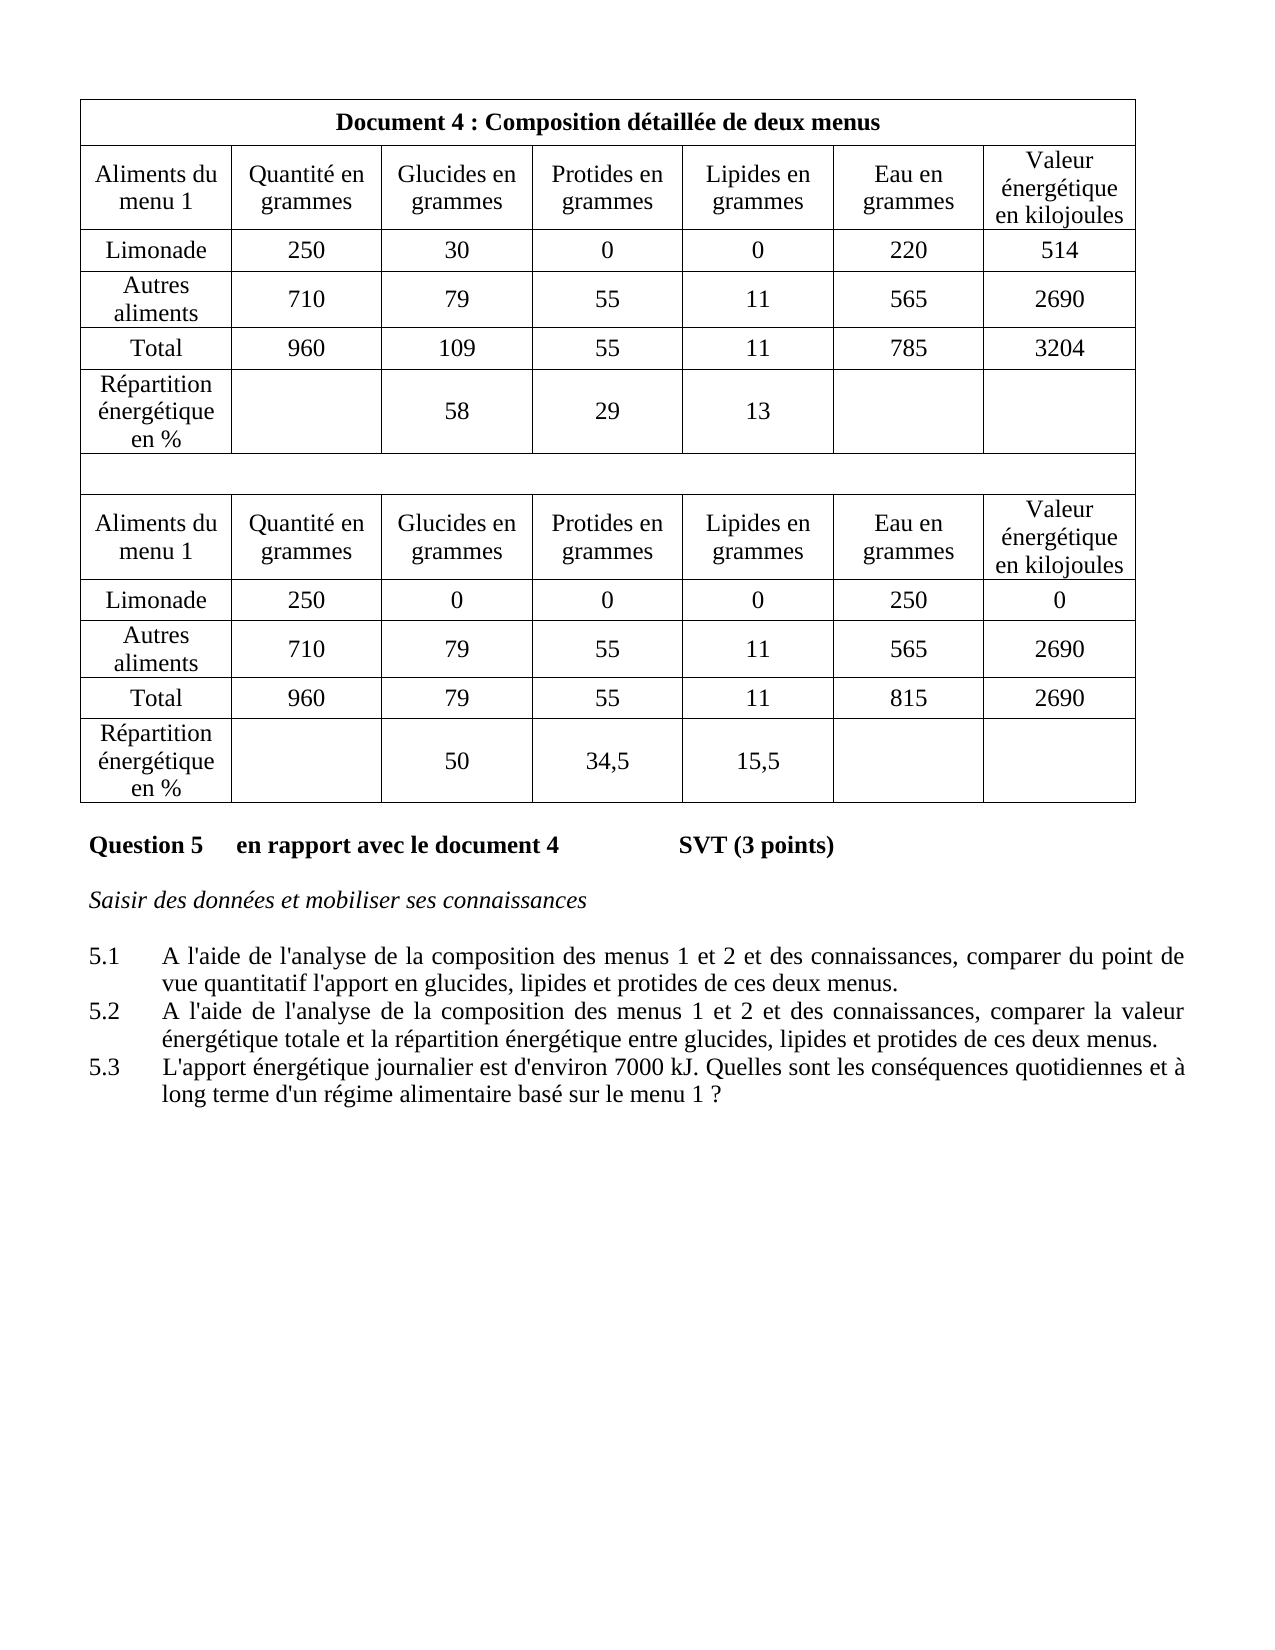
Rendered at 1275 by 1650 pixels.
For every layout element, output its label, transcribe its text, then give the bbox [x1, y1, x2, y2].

table_cell 785 [834, 328, 983, 369]
table_cell Eau en grammes [834, 146, 983, 229]
table_cell 13 [683, 370, 833, 453]
table_cell Lipides en grammes [683, 146, 833, 229]
table_cell 3204 [984, 328, 1135, 369]
table_cell Protides en grammes [533, 495, 682, 578]
table_cell [232, 370, 381, 453]
table_cell 30 [382, 230, 532, 271]
table_cell 2690 [984, 621, 1135, 677]
table_cell Limonade [81, 580, 231, 620]
table_cell Aliments du menu 1 [81, 495, 231, 578]
table_cell 710 [232, 272, 381, 327]
table_cell 0 [533, 230, 682, 271]
table_cell Limonade [81, 230, 231, 271]
table_header Document 4 : Composition détaillée de deux menus [81, 100, 1135, 145]
table_cell Aliments du menu 1 [81, 146, 231, 229]
table_cell 250 [232, 230, 381, 271]
table_cell 29 [533, 370, 682, 453]
table_cell 55 [533, 621, 682, 677]
table_cell Glucides en grammes [382, 495, 532, 578]
table_cell 11 [683, 678, 833, 718]
table_cell Autres aliments [81, 272, 231, 327]
table_cell 15,5 [683, 719, 833, 802]
table_cell Protides en grammes [533, 146, 682, 229]
table_cell Glucides en grammes [382, 146, 532, 229]
table_cell 79 [382, 678, 532, 718]
table_cell Total [81, 328, 231, 369]
table_cell [81, 454, 1135, 494]
table_cell 109 [382, 328, 532, 369]
table_cell Valeur énergétique en kilojoules [984, 146, 1135, 229]
table_cell 960 [232, 678, 381, 718]
table_cell 11 [683, 272, 833, 327]
table_cell 250 [834, 580, 983, 620]
table_cell Quantité en grammes [232, 495, 381, 578]
table_cell 960 [232, 328, 381, 369]
table_cell 34,5 [533, 719, 682, 802]
list L'apport énergétique journalier est d'environ 7000 kJ. Quelles sont les conséquences quotidiennes et à long terme d'un régime alimentaire basé sur le menu 1 ? [89, 1053, 1186, 1108]
table_cell 11 [683, 621, 833, 677]
table_cell 815 [834, 678, 983, 718]
table_cell [834, 370, 983, 453]
table_cell 79 [382, 272, 532, 327]
table_cell 514 [984, 230, 1135, 271]
table_cell Autres aliments [81, 621, 231, 677]
table_cell 220 [834, 230, 983, 271]
table_cell Eau en grammes [834, 495, 983, 578]
table_cell Répartition énergétique en % [81, 370, 231, 453]
table_cell 0 [683, 580, 833, 620]
table_cell Total [81, 678, 231, 718]
table_cell 565 [834, 272, 983, 327]
table_cell 0 [984, 580, 1135, 620]
table_cell 0 [683, 230, 833, 271]
table_cell [984, 719, 1135, 802]
table_cell [834, 719, 983, 802]
text Saisir des données et mobiliser ses connaissances [89, 886, 1186, 914]
table_cell 79 [382, 621, 532, 677]
table_cell 250 [232, 580, 381, 620]
table_cell 50 [382, 719, 532, 802]
table_cell Valeur énergétique en kilojoules [984, 495, 1135, 578]
table_cell 2690 [984, 272, 1135, 327]
table_cell 710 [232, 621, 381, 677]
list A l'aide de l'analyse de la composition des menus 1 et 2 et des connaissances, comparer la valeur énergétique totale et la répartition énergétique entre glucides, lipides et protides de ces deux menus. [89, 997, 1186, 1053]
table_cell 58 [382, 370, 532, 453]
table_cell 0 [533, 580, 682, 620]
table_cell 55 [533, 272, 682, 327]
table_cell Répartition énergétique en % [81, 719, 231, 802]
table_cell 55 [533, 328, 682, 369]
table_cell 0 [382, 580, 532, 620]
table_cell Quantité en grammes [232, 146, 381, 229]
table_cell [232, 719, 381, 802]
list A l'aide de l'analyse de la composition des menus 1 et 2 et des connaissances, comparer du point de vue quantitatif l'apport en glucides, lipides et protides de ces deux menus. [89, 942, 1186, 997]
text Question 5 en rapport avec le document 4 SVT (3 points) [89, 831, 1186, 859]
table_cell 11 [683, 328, 833, 369]
table_cell Lipides en grammes [683, 495, 833, 578]
table_cell 2690 [984, 678, 1135, 718]
table_cell 55 [533, 678, 682, 718]
table_cell 565 [834, 621, 983, 677]
table_cell [984, 370, 1135, 453]
